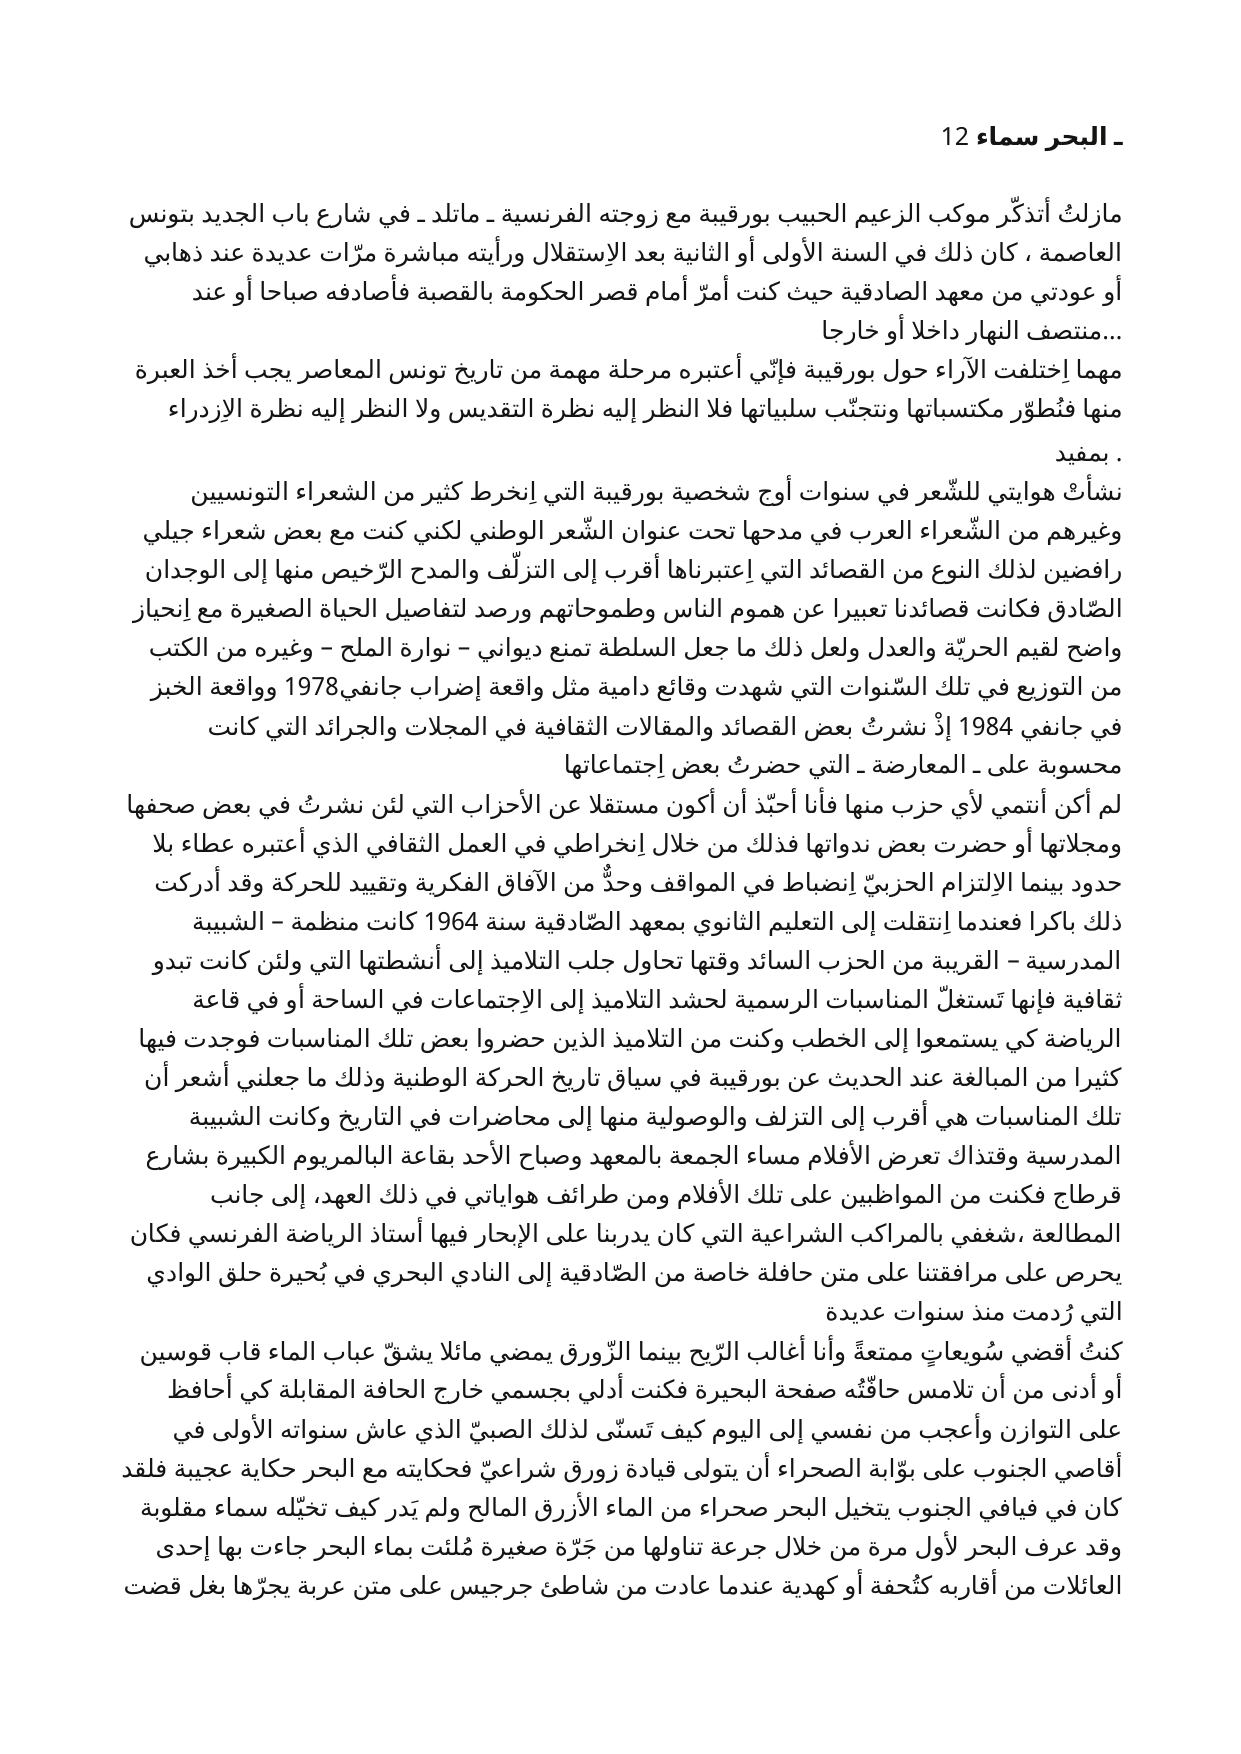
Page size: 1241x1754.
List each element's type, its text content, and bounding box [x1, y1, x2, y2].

text 12 ـ البحر سماء [118, 118, 1122, 155]
text مازلتُ أتذكّر موكب الزعيم الحبيب بورقيبة مع زوجته الفرنسية ـ ماتلد ـ في شارع باب الجديد بتونس العاصمة ، كان ذلك في السنة الأولى أو الثانية بعد الاِستقلال ورأيته مباشرة مرّات عديدة عند ذهابي أو عودتي من معهد الصادقية حيث كنت أمرّ أمام قصر الحكومة بالقصبة فأصادفه صباحا أو عند منتصف النهار داخلا أو خارجا… مهما اِختلفت الآراء حول بورقيبة فإنّي أعتبره مرحلة مهمة من تاريخ تونس المعاصر يجب أخذ العبرة منها فنُطوّر مكتسباتها ونتجنّب سلبياتها فلا النظر إليه نظرة التقديس ولا النظر إليه نظرة الاِزدراء بمفيد . نشأتْ هوايتي للشّعر في سنوات أوج شخصية بورقيبة التي اِنخرط كثير من الشعراء التونسيين وغيرهم من الشّعراء العرب في مدحها تحت عنوان الشّعر الوطني لكني كنت مع بعض شعراء جيلي رافضين لذلك النوع من القصائد التي اِعتبرناها أقرب إلى التزلّف والمدح الرّخيص منها إلى الوجدان الصّادق فكانت قصائدنا تعبيرا عن هموم الناس وطموحاتهم ورصد لتفاصيل الحياة الصغيرة مع اِنحياز واضح لقيم الحريّة والعدل ولعل ذلك ما جعل السلطة تمنع ديواني – نوارة الملح – وغيره من الكتب من التوزيع في تلك السّنوات التي شهدت وقائع دامية مثل واقعة إضراب جانفي1978 وواقعة الخبز في جانفي 1984 إذْ نشرتُ بعض القصائد والمقالات الثقافية في المجلات والجرائد التي كانت محسوبة على ـ المعارضة ـ التي حضرتُ بعض اِجتماعاتها لم أكن أنتمي لأي حزب منها فأنا أحبّذ أن أكون مستقلا عن الأحزاب التي لئن نشرتُ في بعض صحفها ومجلاتها أو حضرت بعض ندواتها فذلك من خلال اِنخراطي في العمل الثقافي الذي أعتبره عطاء بلا حدود بينما الاِلتزام الحزبيّ اِنضباط في المواقف وحدٌّ من الآفاق الفكرية وتقييد للحركة وقد أدركت ذلك باكرا فعندما اِنتقلت إلى التعليم الثانوي بمعهد الصّادقية سنة 1964 كانت منظمة – الشبيبة المدرسية – القريبة من الحزب السائد وقتها تحاول جلب التلاميذ إلى أنشطتها التي ولئن كانت تبدو ثقافية فإنها تَستغلّ المناسبات الرسمية لحشد التلاميذ إلى الاِجتماعات في الساحة أو في قاعة الرياضة كي يستمعوا إلى الخطب وكنت من التلاميذ الذين حضروا بعض تلك المناسبات فوجدت فيها كثيرا من المبالغة عند الحديث عن بورقيبة في سياق تاريخ الحركة الوطنية وذلك ما جعلني أشعر أن تلك المناسبات هي أقرب إلى التزلف والوصولية منها إلى محاضرات في التاريخ وكانت الشبيبة المدرسية وقتذاك تعرض الأفلام مساء الجمعة بالمعهد وصباح الأحد بقاعة البالمريوم الكبيرة بشارع قرطاج فكنت من المواظبين على تلك الأفلام ومن طرائف هواياتي في ذلك العهد، إلى جانب المطالعة ،شغفي بالمراكب الشراعية التي كان يدربنا على الإبحار فيها أستاذ الرياضة الفرنسي فكان يحرص على مرافقتنا على متن حافلة خاصة من الصّادقية إلى النادي البحري في بُحيرة حلق الوادي التي رُدمت منذ سنوات عديدة كنتُ أقضي سُويعاتٍ ممتعةً وأنا أغالب الرّيح بينما الزّورق يمضي مائلا يشقّ عباب الماء قاب قوسين أو أدنى من أن تلامس حافّتُه صفحة البحيرة فكنت أدلي بجسمي خارج الحافة المقابلة كي أحافظ على التوازن وأعجب من نفسي إلى اليوم كيف تَسنّى لذلك الصبيّ الذي عاش سنواته الأولى في أقاصي الجنوب على بوّابة الصحراء أن يتولى قيادة زورق شراعيّ فحكايته مع البحر حكاية عجيبة فلقد كان في فيافي الجنوب يتخيل البحر صحراء من الماء الأزرق المالح ولم يَدر كيف تخيّله سماء مقلوبة وقد عرف البحر لأول مرة من خلال جرعة تناولها من جَرّة صغيرة مُلئت بماء البحر جاءت بها إحدى العائلات من أقاربه كتُحفة أو كهدية عندما عادت من شاطئ جرجيس على متن عربة يجرّها بغل قضت يومين وليلة في الذهاب ومثلها في الإياب ، وشاع لدى القوم وقتذاك أن ماء البحر يُشفي من عدة أمراض بل وهو مُضاد حتى للسعة العقارب ولدغ الأفاعي وما أكثر العقارب والأفاعي في أصياف ذلك الجنوب ! أوّل ما شاهد البحر عند مدينة ـ المحرس ـ قرب صفاقس حيث توقّفت سيّارة الأجرة أثناء رحلته إلى العاصمة فلاحت الشّمسُ حمراء من وراء الأفق الأزرق…تماما مثلما تخيّل البحرَ سماءً معكوسةً … [118, 200, 1122, 1604]
